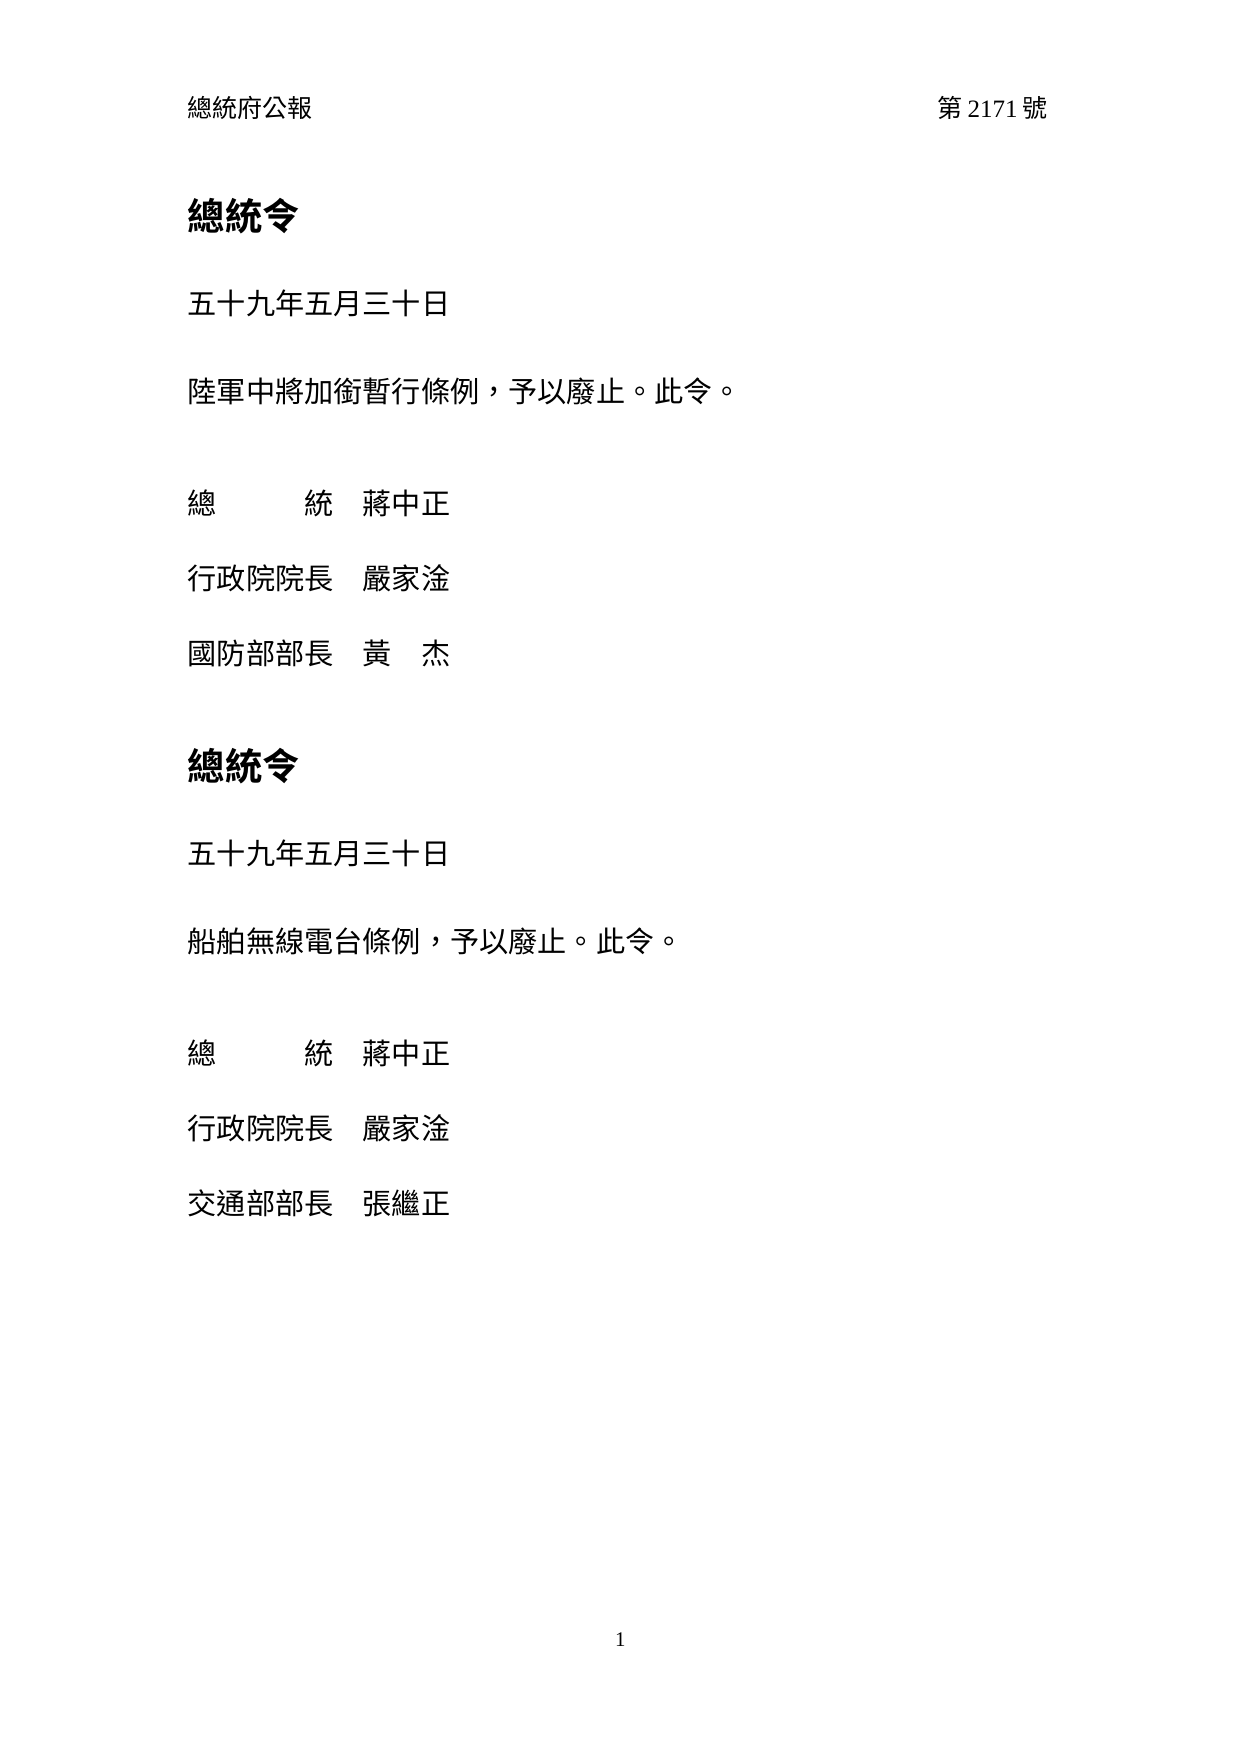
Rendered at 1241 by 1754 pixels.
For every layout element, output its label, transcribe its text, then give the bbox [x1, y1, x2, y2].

text 五十九年五月三十日 [187, 264, 1053, 339]
text 行政院院長 嚴家淦 [187, 539, 1053, 614]
text 交通部部長 張繼正 [187, 1164, 1053, 1239]
text 總統令 [187, 177, 1053, 252]
text 總 統 蔣中正 [187, 464, 1053, 539]
text 國防部部長 黃 杰 [187, 614, 1053, 689]
text 行政院院長 嚴家淦 [187, 1089, 1053, 1164]
text 總 統 蔣中正 [187, 1014, 1053, 1089]
text 總統令 [187, 727, 1053, 802]
text 船舶無線電台條例，予以廢止。此令。 [187, 902, 1053, 977]
text 陸軍中將加銜暫行條例，予以廢止。此令。 [187, 352, 1053, 427]
text 五十九年五月三十日 [187, 814, 1053, 889]
